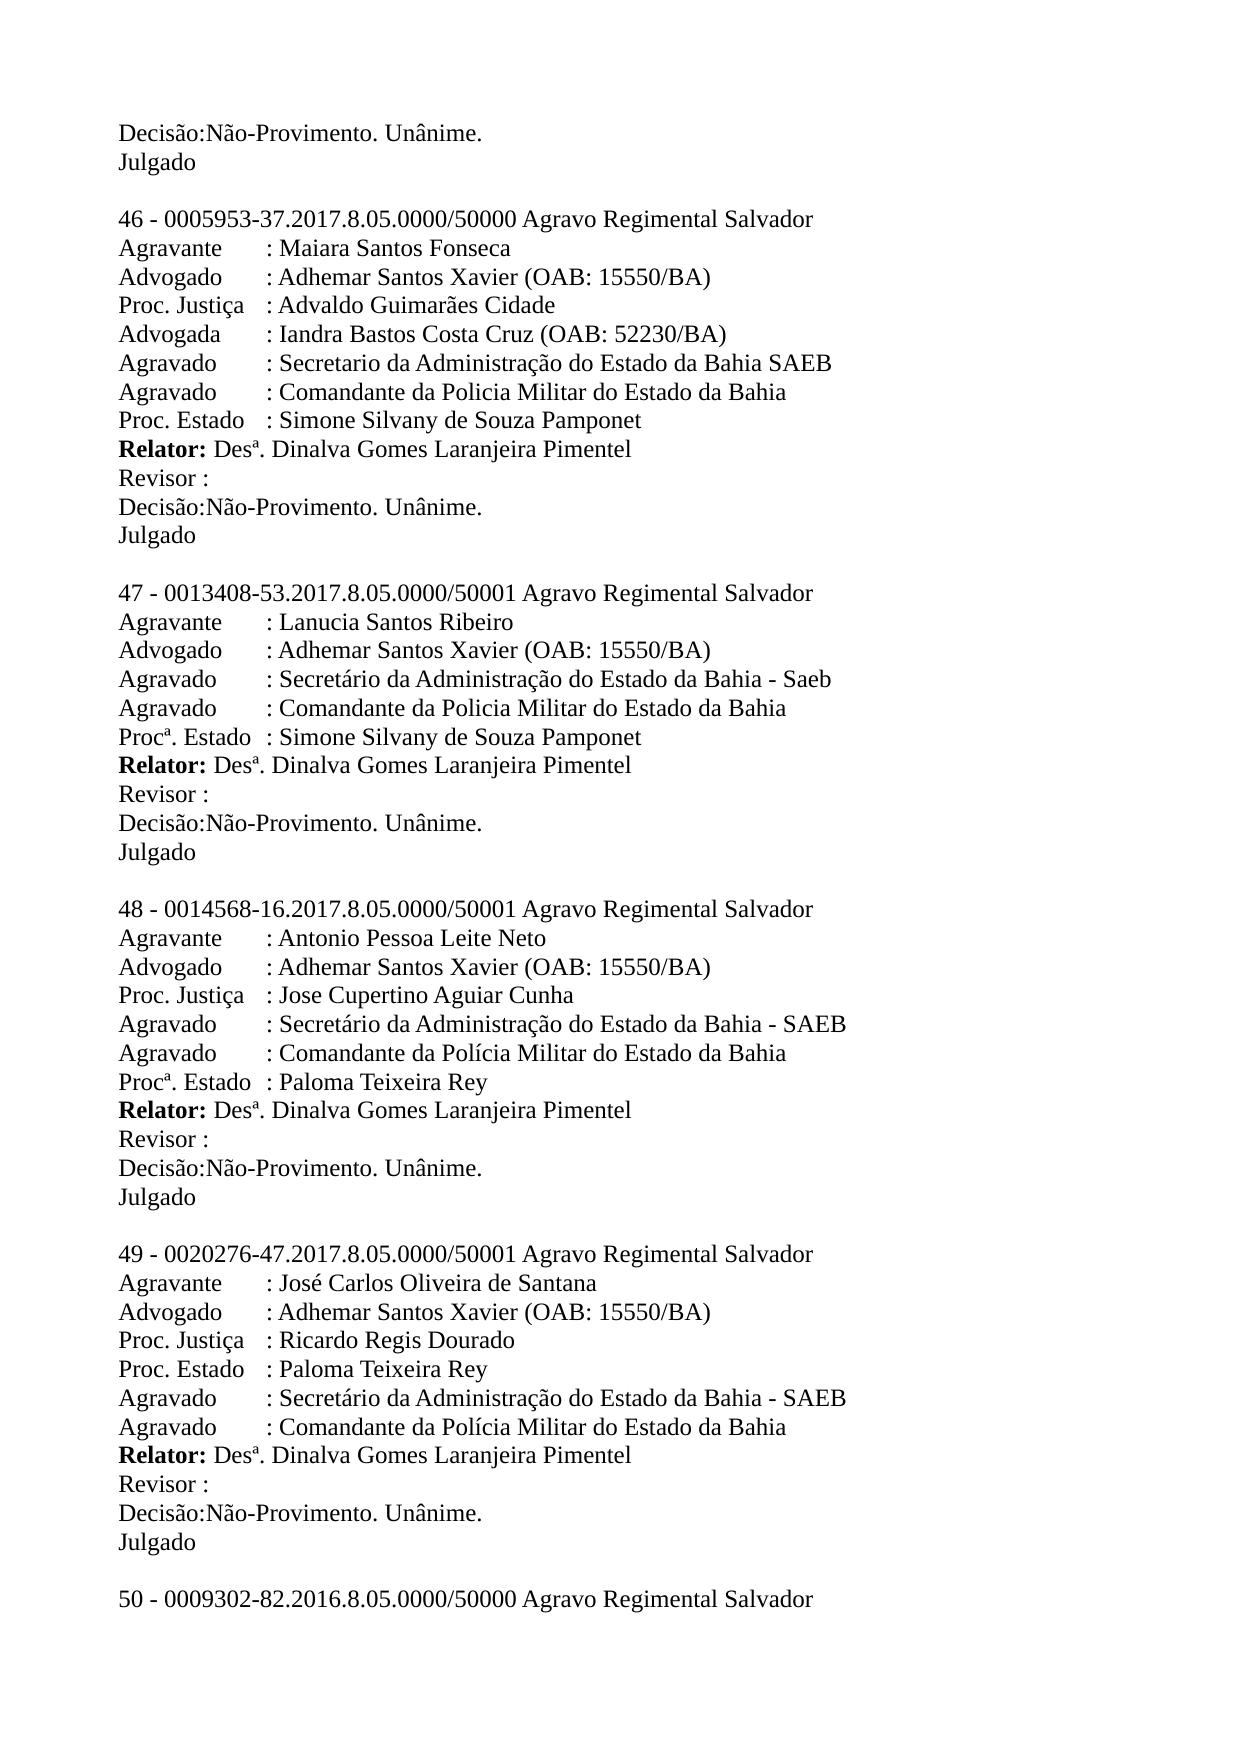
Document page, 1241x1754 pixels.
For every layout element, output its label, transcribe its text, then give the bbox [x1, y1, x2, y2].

text Decisão:Não-Provimento. Unânime. [118, 808, 1122, 837]
text 48 - 0014568-16.2017.8.05.0000/50001 Agravo Regimental Salvador [118, 894, 1122, 923]
text 50 - 0009302-82.2016.8.05.0000/50000 Agravo Regimental Salvador [118, 1584, 1122, 1613]
text 46 - 0005953-37.2017.8.05.0000/50000 Agravo Regimental Salvador [118, 204, 1122, 233]
text Revisor : [118, 1469, 1122, 1498]
text Julgado [118, 521, 1122, 549]
text Julgado [118, 1527, 1122, 1556]
text Revisor : [118, 1124, 1122, 1153]
text Agravante : Antonio Pessoa Leite Neto Advogado : Adhemar Santos Xavier (OAB: 15550/BA) Proc. Justiça : Jose Cupertino Aguiar Cunha Agravado : Secretário da Administração do Estado da Bahia - SAEB Agravado : Comandante da Polícia Militar do Estado da Bahia Procª. Estado : Paloma Teixeira Rey Relator: Desª. Dinalva Gomes Laranjeira Pimentel [118, 923, 1122, 1124]
text Revisor : [118, 779, 1122, 808]
text Decisão:Não-Provimento. Unânime. [118, 118, 1122, 147]
text Agravante : Lanucia Santos Ribeiro Advogado : Adhemar Santos Xavier (OAB: 15550/BA) Agravado : Secretário da Administração do Estado da Bahia - Saeb Agravado : Comandante da Policia Militar do Estado da Bahia Procª. Estado : Simone Silvany de Souza Pamponet Relator: Desª. Dinalva Gomes Laranjeira Pimentel [118, 607, 1122, 779]
text Decisão:Não-Provimento. Unânime. [118, 1153, 1122, 1182]
text 49 - 0020276-47.2017.8.05.0000/50001 Agravo Regimental Salvador [118, 1239, 1122, 1268]
text Agravante : José Carlos Oliveira de Santana Advogado : Adhemar Santos Xavier (OAB: 15550/BA) Proc. Justiça : Ricardo Regis Dourado Proc. Estado : Paloma Teixeira Rey Agravado : Secretário da Administração do Estado da Bahia - SAEB Agravado : Comandante da Polícia Militar do Estado da Bahia Relator: Desª. Dinalva Gomes Laranjeira Pimentel [118, 1268, 1122, 1469]
text Julgado [118, 1182, 1122, 1211]
text Julgado [118, 147, 1122, 176]
text 47 - 0013408-53.2017.8.05.0000/50001 Agravo Regimental Salvador [118, 578, 1122, 607]
text Julgado [118, 837, 1122, 866]
text Agravante : Maiara Santos Fonseca Advogado : Adhemar Santos Xavier (OAB: 15550/BA) Proc. Justiça : Advaldo Guimarães Cidade Advogada : Iandra Bastos Costa Cruz (OAB: 52230/BA) Agravado : Secretario da Administração do Estado da Bahia SAEB Agravado : Comandante da Policia Militar do Estado da Bahia Proc. Estado : Simone Silvany de Souza Pamponet Relator: Desª. Dinalva Gomes Laranjeira Pimentel [118, 233, 1122, 463]
text Revisor : [118, 463, 1122, 492]
text Decisão:Não-Provimento. Unânime. [118, 492, 1122, 521]
text Decisão:Não-Provimento. Unânime. [118, 1498, 1122, 1527]
